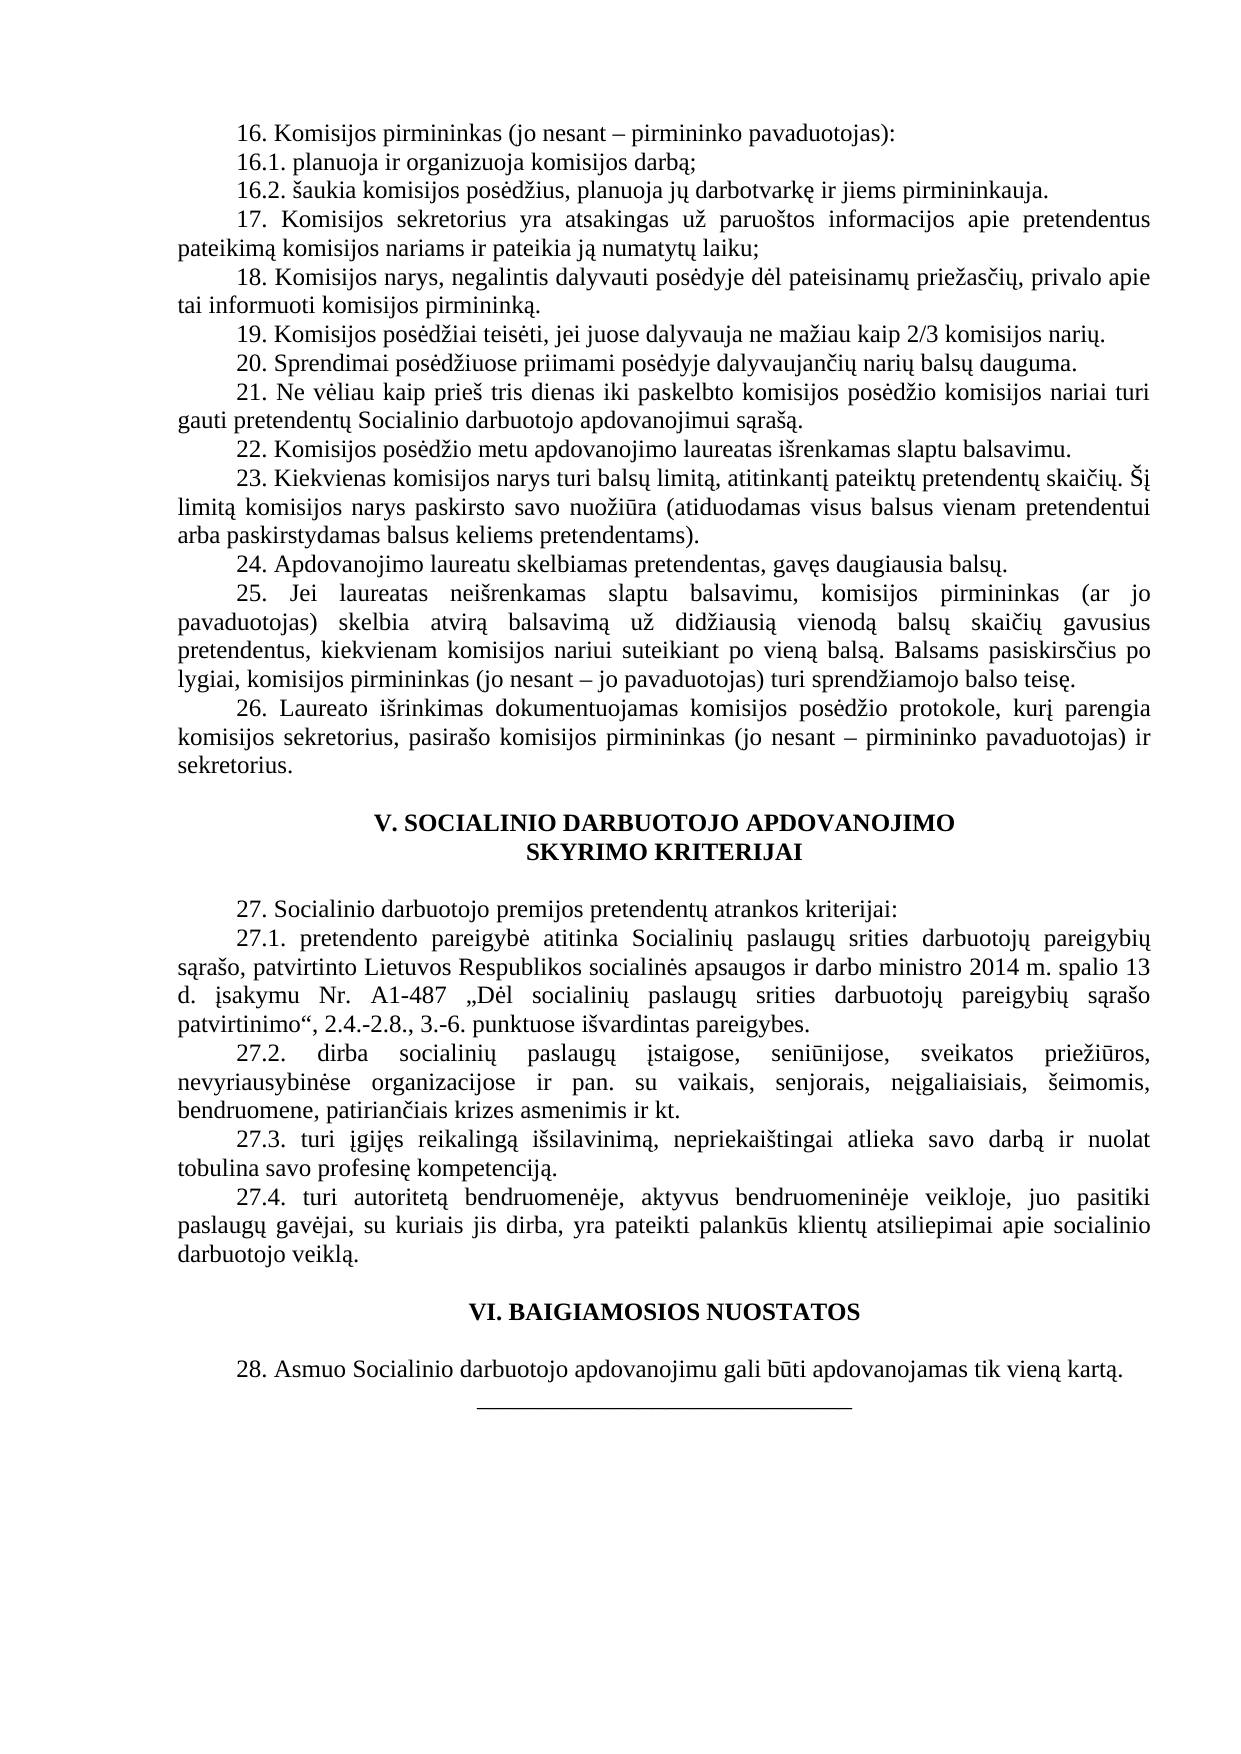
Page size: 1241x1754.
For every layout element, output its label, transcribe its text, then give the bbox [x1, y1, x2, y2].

text 27.3. turi įgijęs reikalingą išsilavinimą, nepriekaištingai atlieka savo darbą ir nuolat tobulina savo profesinę kompetenciją. [177, 1124, 1152, 1182]
text 16.2. šaukia komisijos posėdžius, planuoja jų darbotvarkę ir jiems pirmininkauja. [177, 176, 1152, 204]
text 27.2. dirba socialinių paslaugų įstaigose, seniūnijose, sveikatos priežiūros, nevyriausybinėse organizacijose ir pan. su vaikais, senjorais, neįgaliaisiais, šeimomis, bendruomene, patiriančiais krizes asmenimis ir kt. [177, 1038, 1152, 1124]
text 26. Laureato išrinkimas dokumentuojamas komisijos posėdžio protokole, kurį parengia komisijos sekretorius, pasirašo komisijos pirmininkas (jo nesant – pirmininko pavaduotojas) ir sekretorius. [177, 693, 1152, 779]
text 24. Apdovanojimo laureatu skelbiamas pretendentas, gavęs daugiausia balsų. [177, 549, 1152, 578]
text 22. Komisijos posėdžio metu apdovanojimo laureatas išrenkamas slaptu balsavimu. [177, 434, 1152, 463]
text 19. Komisijos posėdžiai teisėti, jei juose dalyvauja ne mažiau kaip 2/3 komisijos narių. [177, 319, 1152, 348]
text 23. Kiekvienas komisijos narys turi balsų limitą, atitinkantį pateiktų pretendentų skaičių. Šį limitą komisijos narys paskirsto savo nuožiūra (atiduodamas visus balsus vienam pretendentui arba paskirstydamas balsus keliems pretendentams). [177, 463, 1152, 549]
text 27.1. pretendento pareigybė atitinka Socialinių paslaugų srities darbuotojų pareigybių sąrašo, patvirtinto Lietuvos Respublikos socialinės apsaugos ir darbo ministro 2014 m. spalio 13 d. įsakymu Nr. A1-487 „Dėl socialinių paslaugų srities darbuotojų pareigybių sąrašo patvirtinimo“, 2.4.-2.8., 3.-6. punktuose išvardintas pareigybes. [177, 923, 1152, 1038]
text VI. BAIGIAMOSIOS NUOSTATOS [177, 1297, 1152, 1326]
text 16.1. planuoja ir organizuoja komisijos darbą; [177, 147, 1152, 176]
text 18. Komisijos narys, negalintis dalyvauti posėdyje dėl pateisinamų priežasčių, privalo apie tai informuoti komisijos pirmininką. [177, 262, 1152, 319]
text 27. Socialinio darbuotojo premijos pretendentų atrankos kriterijai: [177, 894, 1152, 923]
text V. SOCIALINIO DARBUOTOJO APDOVANOJIMO [177, 808, 1152, 837]
text 25. Jei laureatas neišrenkamas slaptu balsavimu, komisijos pirmininkas (ar jo pavaduotojas) skelbia atvirą balsavimą už didžiausią vienodą balsų skaičių gavusius pretendentus, kiekvienam komisijos nariui suteikiant po vieną balsą. Balsams pasiskirsčius po lygiai, komisijos pirmininkas (jo nesant – jo pavaduotojas) turi sprendžiamojo balso teisę. [177, 578, 1152, 693]
text SKYRIMO KRITERIJAI [177, 837, 1152, 866]
text ______________________________ [177, 1383, 1152, 1412]
text 20. Sprendimai posėdžiuose priimami posėdyje dalyvaujančių narių balsų dauguma. [177, 348, 1152, 377]
text 28. Asmuo Socialinio darbuotojo apdovanojimu gali būti apdovanojamas tik vieną kartą. [177, 1354, 1152, 1383]
text 17. Komisijos sekretorius yra atsakingas už paruoštos informacijos apie pretendentus pateikimą komisijos nariams ir pateikia ją numatytų laiku; [177, 204, 1152, 262]
text 21. Ne vėliau kaip prieš tris dienas iki paskelbto komisijos posėdžio komisijos nariai turi gauti pretendentų Socialinio darbuotojo apdovanojimui sąrašą. [177, 377, 1152, 434]
text 16. Komisijos pirmininkas (jo nesant – pirmininko pavaduotojas): [177, 118, 1152, 147]
text 27.4. turi autoritetą bendruomenėje, aktyvus bendruomeninėje veikloje, juo pasitiki paslaugų gavėjai, su kuriais jis dirba, yra pateikti palankūs klientų atsiliepimai apie socialinio darbuotojo veiklą. [177, 1182, 1152, 1268]
